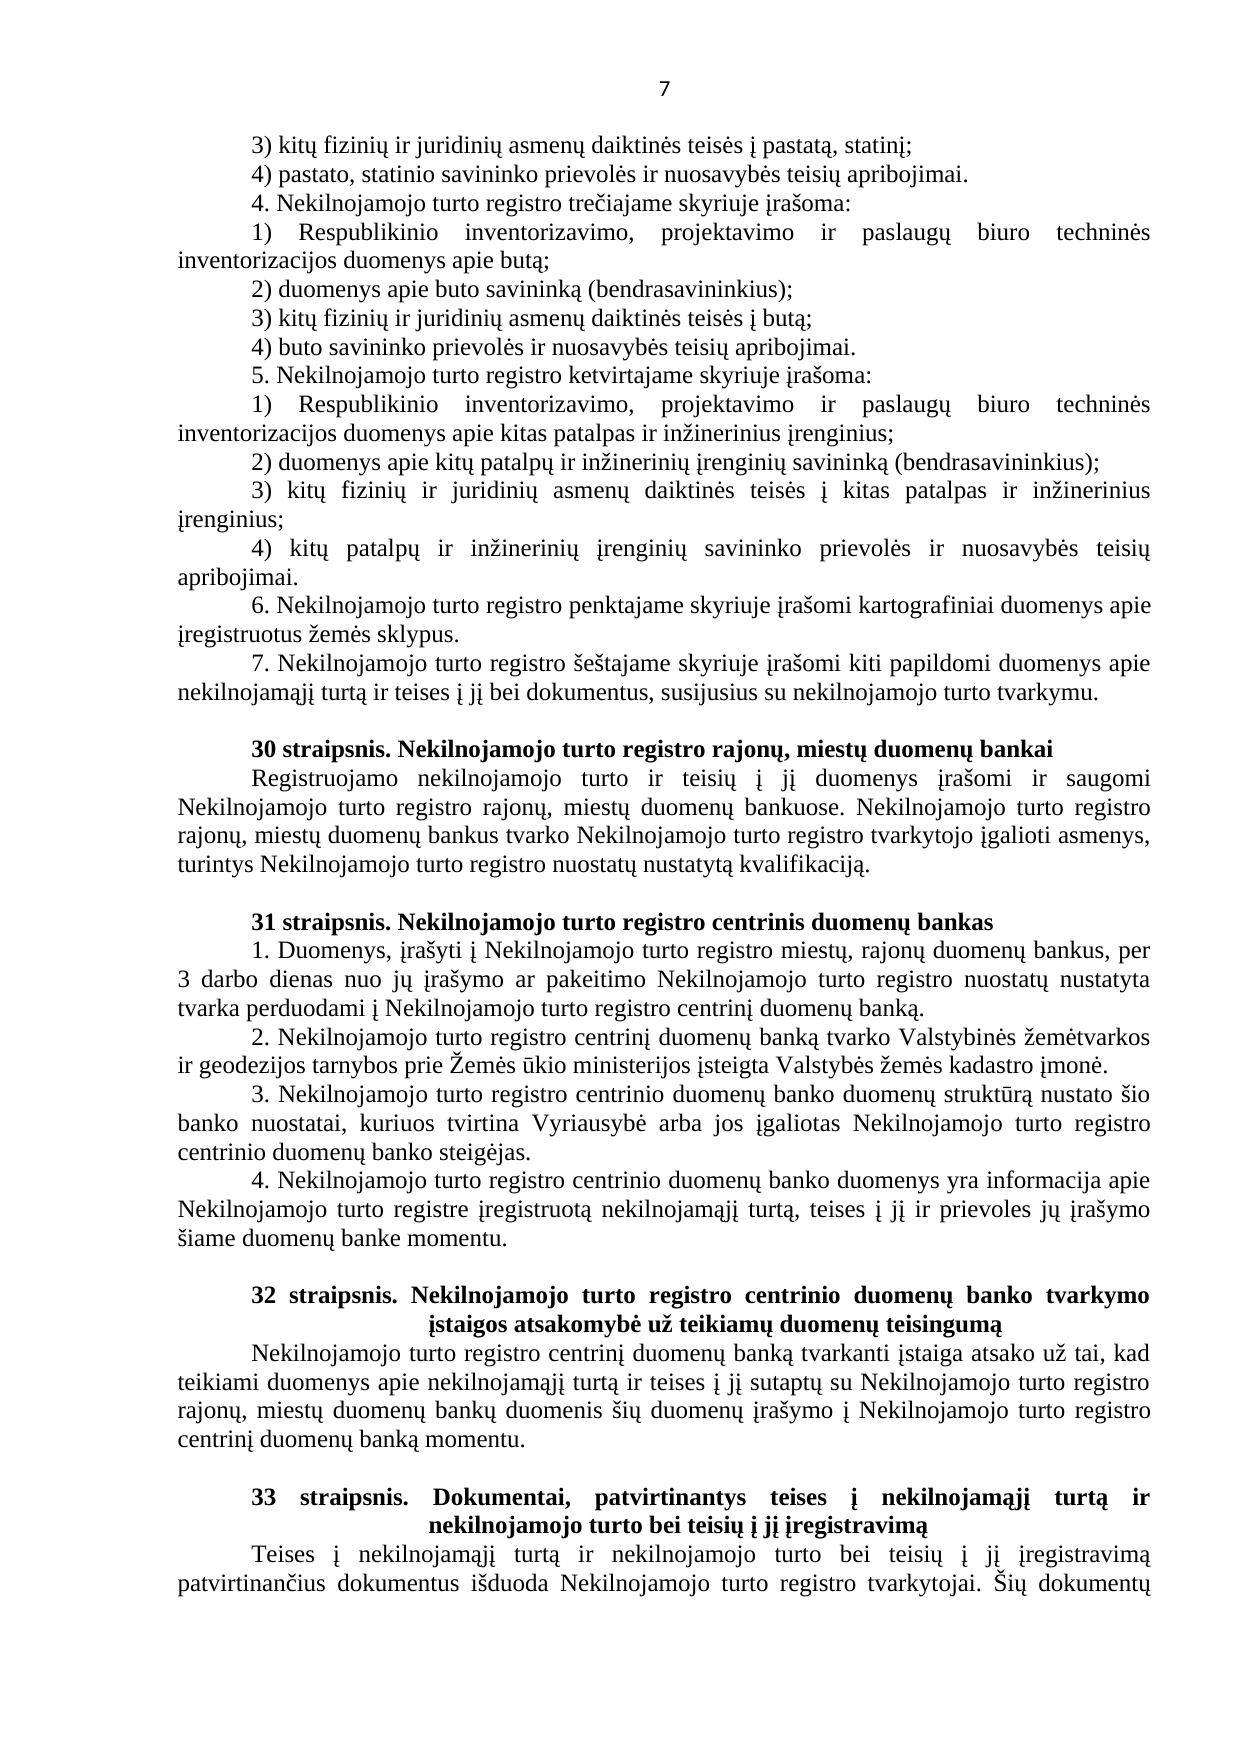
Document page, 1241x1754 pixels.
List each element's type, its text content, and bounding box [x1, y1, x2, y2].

text 4) kitų patalpų ir inžinerinių įrenginių savininko prievolės ir nuosavybės teisių apribojimai. [177, 533, 1152, 591]
text 2) duomenys apie kitų patalpų ir inžinerinių įrenginių savininką (bendrasavininkius); [177, 447, 1152, 476]
text 7. Nekilnojamojo turto registro šeštajame skyriuje įrašomi kiti papildomi duomenys apie nekilnojamąjį turtą ir teises į jį bei dokumentus, susijusius su nekilnojamojo turto tvarkymu. [177, 648, 1152, 706]
text 6. Nekilnojamojo turto registro penktajame skyriuje įrašomi kartografiniai duomenys apie įregistruotus žemės sklypus. [177, 591, 1152, 648]
text 4) buto savininko prievolės ir nuosavybės teisių apribojimai. [177, 332, 1152, 361]
text 3) kitų fizinių ir juridinių asmenų daiktinės teisės į kitas patalpas ir inžinerinius įrenginius; [177, 476, 1152, 533]
text 3) kitų fizinių ir juridinių asmenų daiktinės teisės į pastatą, statinį; [177, 131, 1152, 159]
text 30 straipsnis. Nekilnojamojo turto registro rajonų, miestų duomenų bankai [177, 734, 1152, 763]
text 1) Respublikinio inventorizavimo, projektavimo ir paslaugų biuro techninės inventorizacijos duomenys apie kitas patalpas ir inžinerinius įrenginius; [177, 389, 1152, 447]
text 2. Nekilnojamojo turto registro centrinį duomenų banką tvarko Valstybinės žemėtvarkos ir geodezijos tarnybos prie Žemės ūkio ministerijos įsteigta Valstybės žemės kadastro įmonė. [177, 1022, 1152, 1079]
text Teises į nekilnojamąjį turtą ir nekilnojamojo turto bei teisių į jį įregistravimą patvirtinančius dokumentus išduoda Nekilnojamojo turto registro tvarkytojai. Šių dokumentų [177, 1539, 1152, 1597]
text 2) duomenys apie buto savininką (bendrasavininkius); [177, 274, 1152, 303]
text 4. Nekilnojamojo turto registro trečiajame skyriuje įrašoma: [177, 188, 1152, 217]
text 5. Nekilnojamojo turto registro ketvirtajame skyriuje įrašoma: [177, 361, 1152, 389]
text 31 straipsnis. Nekilnojamojo turto registro centrinis duomenų bankas [177, 907, 1152, 936]
text 3. Nekilnojamojo turto registro centrinio duomenų banko duomenų struktūrą nustato šio banko nuostatai, kuriuos tvirtina Vyriausybė arba jos įgaliotas Nekilnojamojo turto registro centrinio duomenų banko steigėjas. [177, 1079, 1152, 1166]
text 33 straipsnis. Dokumentai, patvirtinantys teises į nekilnojamąjį turtą ir nekilnojamojo turto bei teisių į jį įregistravimą [251, 1482, 1152, 1539]
text 4) pastato, statinio savininko prievolės ir nuosavybės teisių apribojimai. [177, 159, 1152, 188]
text Nekilnojamojo turto registro centrinį duomenų banką tvarkanti įstaiga atsako už tai, kad teikiami duomenys apie nekilnojamąjį turtą ir teises į jį sutaptų su Nekilnojamojo turto registro rajonų, miestų duomenų bankų duomenis šių duomenų įrašymo į Nekilnojamojo turto registro centrinį duomenų banką momentu. [177, 1338, 1152, 1453]
text 1. Duomenys, įrašyti į Nekilnojamojo turto registro miestų, rajonų duomenų bankus, per 3 darbo dienas nuo jų įrašymo ar pakeitimo Nekilnojamojo turto registro nuostatų nustatyta tvarka perduodami į Nekilnojamojo turto registro centrinį duomenų banką. [177, 936, 1152, 1022]
text 1) Respublikinio inventorizavimo, projektavimo ir paslaugų biuro techninės inventorizacijos duomenys apie butą; [177, 217, 1152, 274]
text 3) kitų fizinių ir juridinių asmenų daiktinės teisės į butą; [177, 303, 1152, 332]
text Registruojamo nekilnojamojo turto ir teisių į jį duomenys įrašomi ir saugomi Nekilnojamojo turto registro rajonų, miestų duomenų bankuose. Nekilnojamojo turto registro rajonų, miestų duomenų bankus tvarko Nekilnojamojo turto registro tvarkytojo įgalioti asmenys, turintys Nekilnojamojo turto registro nuostatų nustatytą kvalifikaciją. [177, 763, 1152, 878]
text 32 straipsnis. Nekilnojamojo turto registro centrinio duomenų banko tvarkymo įstaigos atsakomybė už teikiamų duomenų teisingumą [251, 1281, 1152, 1338]
text 4. Nekilnojamojo turto registro centrinio duomenų banko duomenys yra informacija apie Nekilnojamojo turto registre įregistruotą nekilnojamąjį turtą, teises į jį ir prievoles jų įrašymo šiame duomenų banke momentu. [177, 1166, 1152, 1252]
